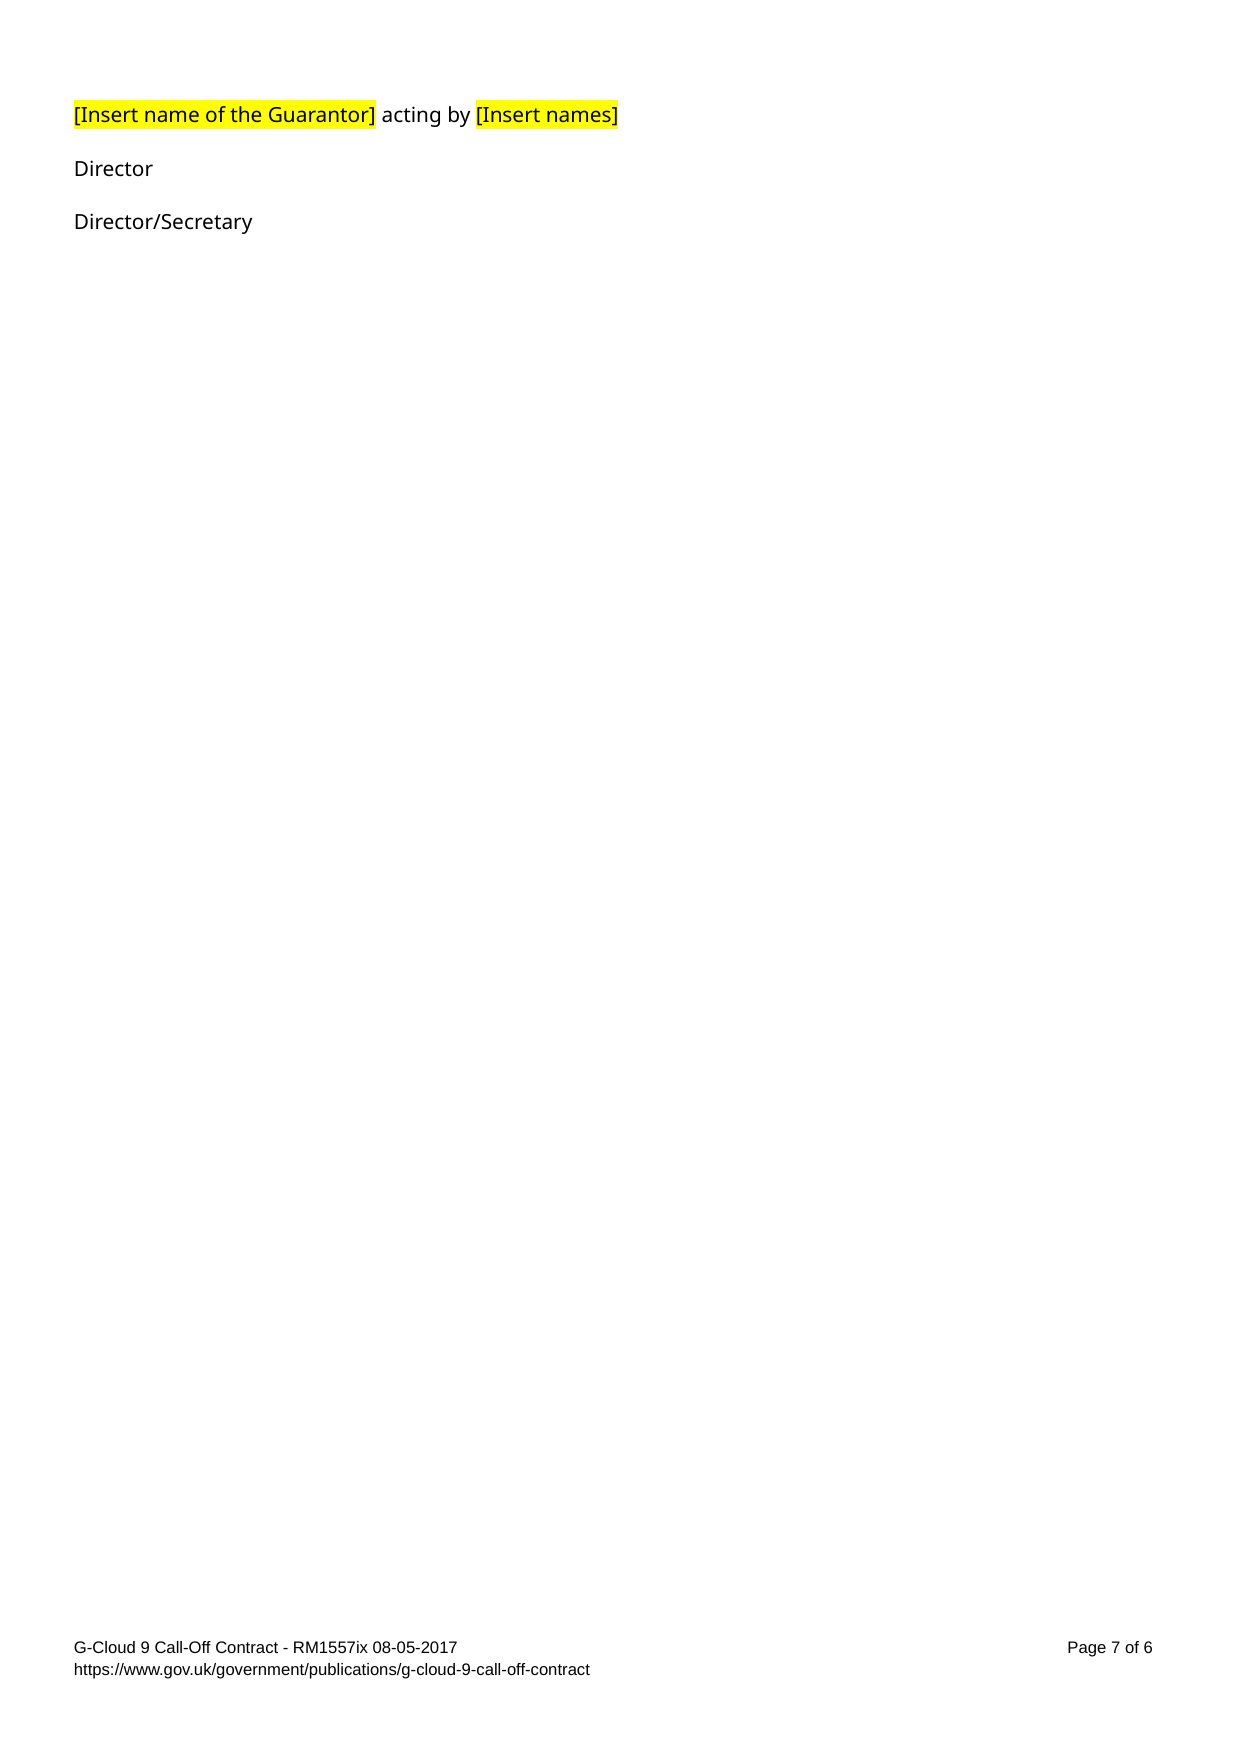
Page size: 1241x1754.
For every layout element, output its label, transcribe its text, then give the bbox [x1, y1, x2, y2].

text Director [74, 154, 1181, 182]
text [Insert name of the Guarantor] acting by [Insert names] [74, 100, 1181, 129]
text Director/Secretary [74, 207, 1181, 236]
